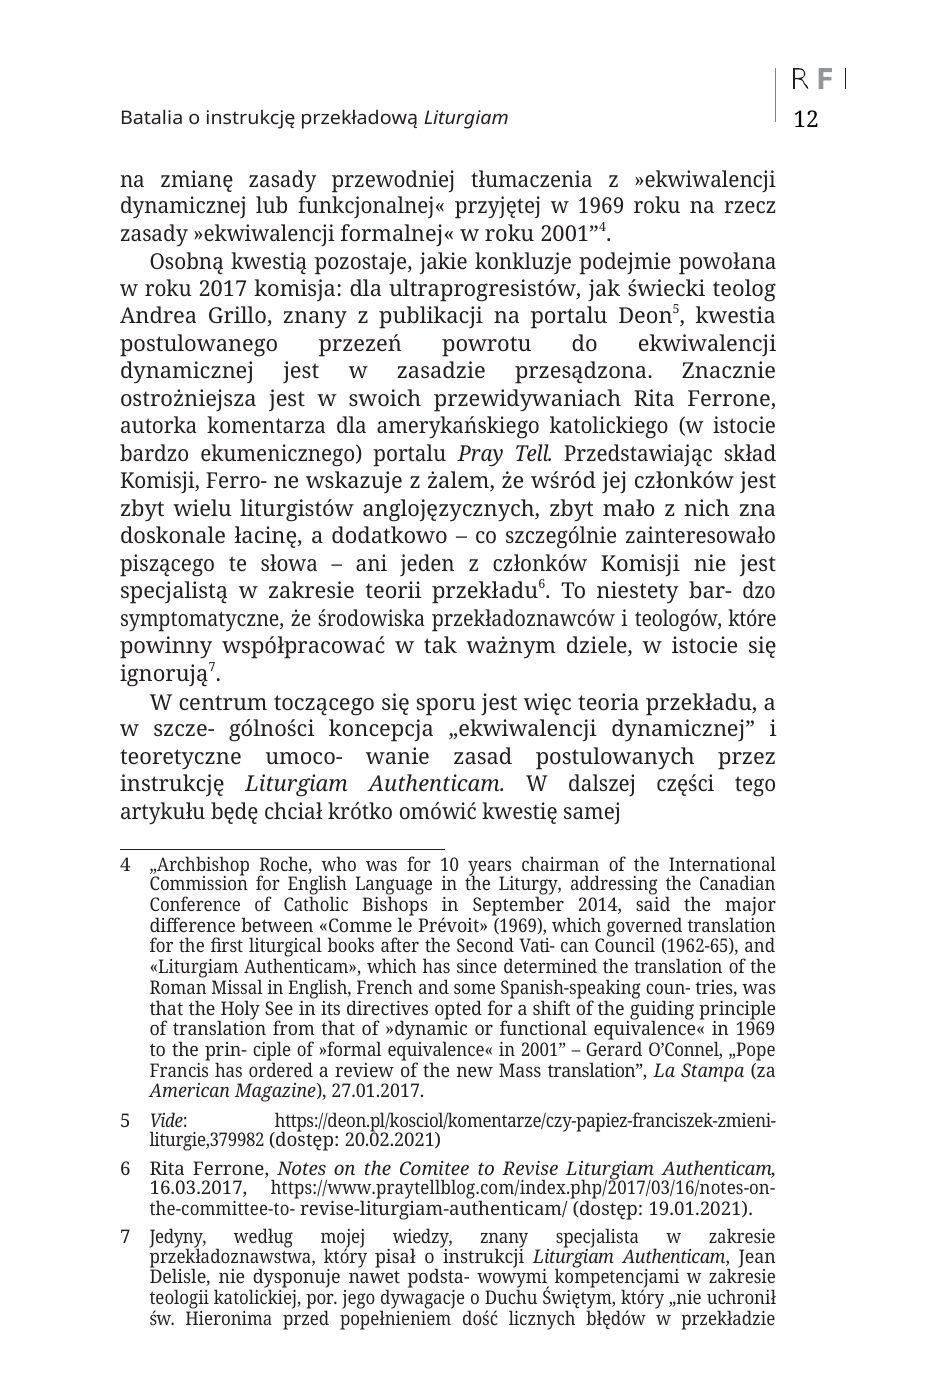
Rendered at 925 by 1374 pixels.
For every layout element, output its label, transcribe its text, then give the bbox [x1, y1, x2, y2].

list „Archbishop Roche, who was for 10 years chairman of the International Commission for English Language in the Liturgy, addressing the Canadian Conference of Catholic Bishops in September 2014, said the major difference between «Comme le Prévoit» (1969), which governed translation for the first liturgical books after the Second Vati- can Council (1962-65), and «Liturgiam Authenticam», which has since determined the translation of the Roman Missal in English, French and some Spanish-speaking coun- tries, was that the Holy See in its directives opted for a shift of the guiding principle of translation from that of »dynamic or functional equivalence« in 1969 to the prin- ciple of »formal equivalence« in 2001” – Gerard O’Connel, „Pope Francis has ordered a review of the new Mass translation”, La Stampa (za American Magazine), 27.01.2017. [120, 855, 776, 1103]
picture [793, 68, 809, 89]
text na zmianę zasady przewodniej tłumaczenia z »ekwiwalencji dynamicznej lub funkcjonalnej« przyjętej w 1969 roku na rzecz zasady »ekwiwalencji formalnej« w roku 2001”4. [120, 165, 776, 248]
list Vide: https://deon.pl/kosciol/komentarze/czy-papiez-franciszek-zmieni-liturgie,379982 (dostęp: 20.02.2021) [120, 1111, 776, 1152]
text Osobną kwestią pozostaje, jakie konkluzje podejmie powołana w roku 2017 komisja: dla ultraprogresistów, jak świecki teolog Andrea Grillo, znany z publikacji na portalu Deon5, kwestia postulowanego przezeń powrotu do ekwiwalencji dynamicznej jest w zasadzie przesądzona. Znacznie ostrożniejsza jest w swoich przewidywaniach Rita Ferrone, autorka komentarza dla amerykańskiego katolickiego (w istocie bardzo ekumenicznego) portalu Pray Tell. Przedstawiając skład Komisji, Ferro- ne wskazuje z żalem, że wśród jej członków jest zbyt wielu liturgistów anglojęzycznych, zbyt mało z nich zna doskonale łacinę, a dodatkowo – co szczególnie zainteresowało piszącego te słowa – ani jeden z członków Komisji nie jest specjalistą w zakresie teorii przekładu6. To niestety bar- dzo symptomatyczne, że środowiska przekładoznawców i teologów, które powinny współpracować w tak ważnym dziele, w istocie się ignorują7. [120, 248, 776, 688]
picture [818, 68, 832, 89]
text W centrum toczącego się sporu jest więc teoria przekładu, a w szcze- gólności koncepcja „ekwiwalencji dynamicznej” i teoretyczne umoco- wanie zasad postulowanych przez instrukcję Liturgiam Authenticam. W dalszej części tego artykułu będę chciał krótko omówić kwestię samej [120, 688, 776, 826]
list Rita Ferrone, Notes on the Comitee to Revise Liturgiam Authenticam, 16.03.2017, https://www.praytellblog.com/index.php/2017/03/16/notes-on-the-committee-to- revise-liturgiam-authenticam/ (dostęp: 19.01.2021). [120, 1158, 776, 1221]
list Jedyny, według mojej wiedzy, znany specjalista w zakresie przekładoznawstwa, który pisał o instrukcji Liturgiam Authenticam, Jean Delisle, nie dysponuje nawet podsta- wowymi kompetencjami w zakresie teologii katolickiej, por. jego dywagacje o Duchu Świętym, który „nie uchronił św. Hieronima przed popełnieniem dość licznych błędów w przekładzie Wulgaty’’, vide: Jean Delisle, „Les nouvelles règles de traduction du Vati- can”, Meta. Journal des traducteurs 50/3 (2005): 844. Odwrotny jest przypadek André Haquina, autora artykułu „La réforme liturgique de Vatican II a-t-elle fait preuve de creativité et en quel sens?” Artykuł ten jest znakomicie udokumentowanym sprawozda- niem ze zmian dokonanych w francuskim mszale, jednakże konkluzje dotyczące „krea- tywności” to zaledwie jeden akapit pozbawiony jakiejkolwiek teoretycznej podbudowy. [120, 1227, 776, 1331]
